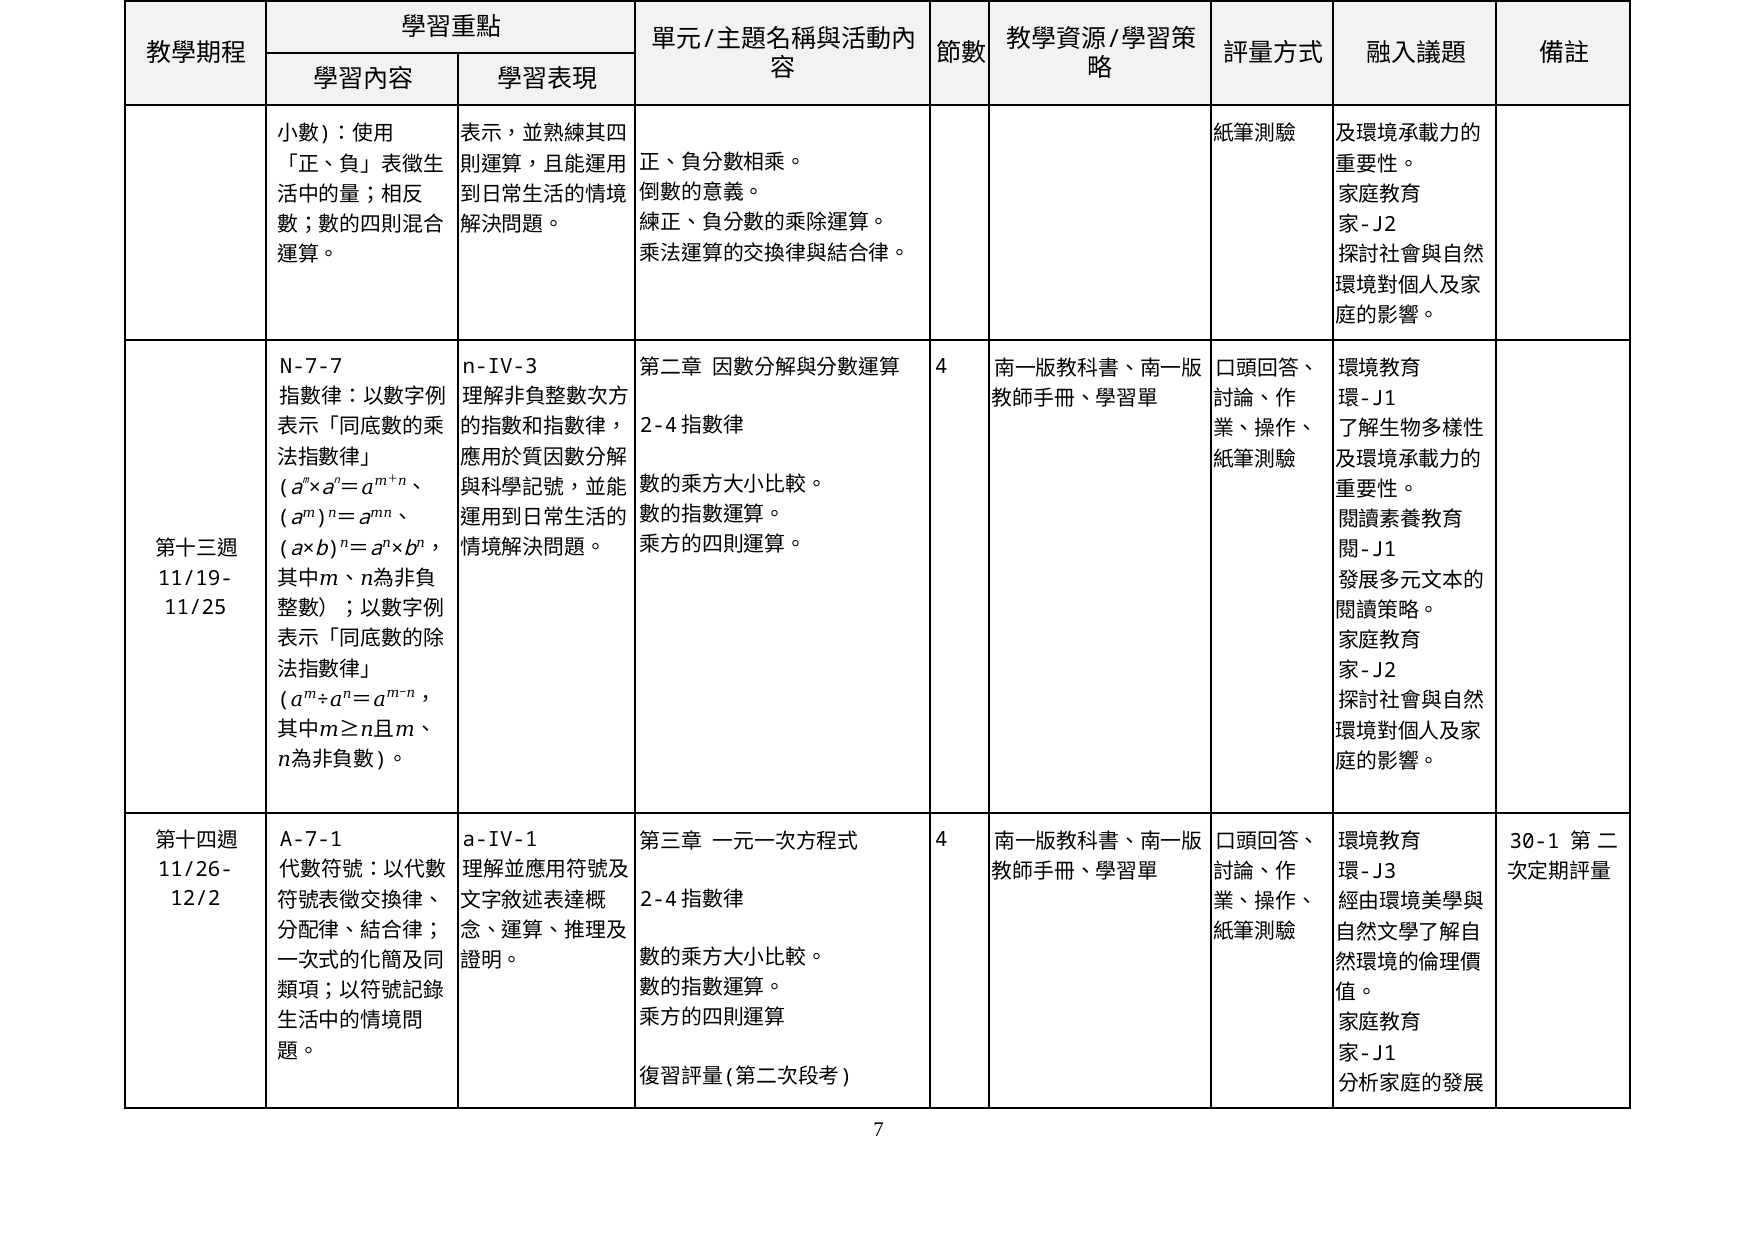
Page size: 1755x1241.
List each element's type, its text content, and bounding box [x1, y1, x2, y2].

table_cell a-IV-1 理解並應用符號及文字敘述表達概念、運算、推理及證明。 [459, 814, 634, 1107]
table_cell 及環境承載力的重要性。 家庭教育 家-J2 探討社會與自然環境對個人及家庭的影響。 [1334, 106, 1495, 339]
table_cell 第十四週11/26-12/2 [126, 814, 265, 1107]
table_cell 第三章 一元一次方程式 2-4指數律 數的乘方大小比較。 數的指數運算。 乘方的四則運算 復習評量(第二次段考) [636, 814, 929, 1107]
table_header 單元/主題名稱與活動內容 [636, 2, 929, 104]
table_cell 環境教育 環-J1 了解生物多樣性及環境承載力的重要性。 閱讀素養教育 閱-J1 發展多元文本的閱讀策略。 家庭教育 家-J2 探討社會與自然環境對個人及家庭的影響。 [1334, 341, 1495, 812]
table_cell 30-1第二次定期評量 [1497, 814, 1629, 1107]
table_cell 4 [931, 814, 988, 1107]
table_cell 表示，並熟練其四則運算，且能運用到日常生活的情境解決問題。 [459, 106, 634, 339]
table_cell 第二章 因數分解與分數運算 2-4指數律 數的乘方大小比較。 數的指數運算。 乘方的四則運算。 [636, 341, 929, 812]
table_cell [990, 106, 1210, 339]
table_cell 學習內容 [267, 54, 457, 104]
table_cell A-7-1 代數符號：以代數符號表徵交換律、分配律、結合律；一次式的化簡及同類項；以符號記錄生活中的情境問題。 [267, 814, 457, 1107]
table_cell [1497, 341, 1629, 812]
table_header 學習重點 [267, 2, 634, 52]
table_cell 南一版教科書、南一版教師手冊、學習單 [990, 341, 1210, 812]
table_header 節數 [931, 2, 988, 104]
table_header 教學期程 [126, 2, 265, 104]
table_cell [931, 106, 988, 339]
table_cell N-7-7 指數律：以數字例表示「同底數的乘法指數律」 (am×an＝𝑎𝑚＋𝑛、(a𝑚)𝑛＝a𝑚𝑛、(a×b)𝑛＝a𝑛×b𝑛，其中𝑚、𝑛為非負整數）；以數字例表示「同底數的除法指數律」(𝑎𝑚÷𝑎𝑛＝𝑎𝑚−𝑛，其中𝑚≥𝑛且𝑚、𝑛為非負數)。 [267, 341, 457, 812]
table_cell [126, 106, 265, 339]
table_cell 正、負分數相乘。 倒數的意義。 練正、負分數的乘除運算。 乘法運算的交換律與結合律。 [636, 106, 929, 339]
table_cell 小數)：使用「正、負」表徵生活中的量；相反數；數的四則混合運算。 [267, 106, 457, 339]
table_cell 口頭回答、討論、作業、操作、紙筆測驗 [1212, 341, 1332, 812]
table_header 評量方式 [1212, 2, 1332, 104]
table_header 教學資源/學習策略 [990, 2, 1210, 104]
table_cell 學習表現 [459, 54, 634, 104]
table_cell [1497, 106, 1629, 339]
table_header 融入議題 [1334, 2, 1495, 104]
table_cell 4 [931, 341, 988, 812]
table_header 備註 [1497, 2, 1629, 104]
table_cell 環境教育 環-J3 經由環境美學與自然文學了解自然環境的倫理價值。 家庭教育 家-J1 分析家庭的發展 [1334, 814, 1495, 1107]
table_cell n-IV-3 理解非負整數次方的指數和指數律，應用於質因數分解與科學記號，並能運用到日常生活的情境解決問題。 [459, 341, 634, 812]
table_cell 口頭回答、討論、作業、操作、紙筆測驗 [1212, 814, 1332, 1107]
table_cell 第十三週11/19-11/25 [126, 341, 265, 812]
table_cell 紙筆測驗 [1212, 106, 1332, 339]
table_cell 南一版教科書、南一版教師手冊、學習單 [990, 814, 1210, 1107]
